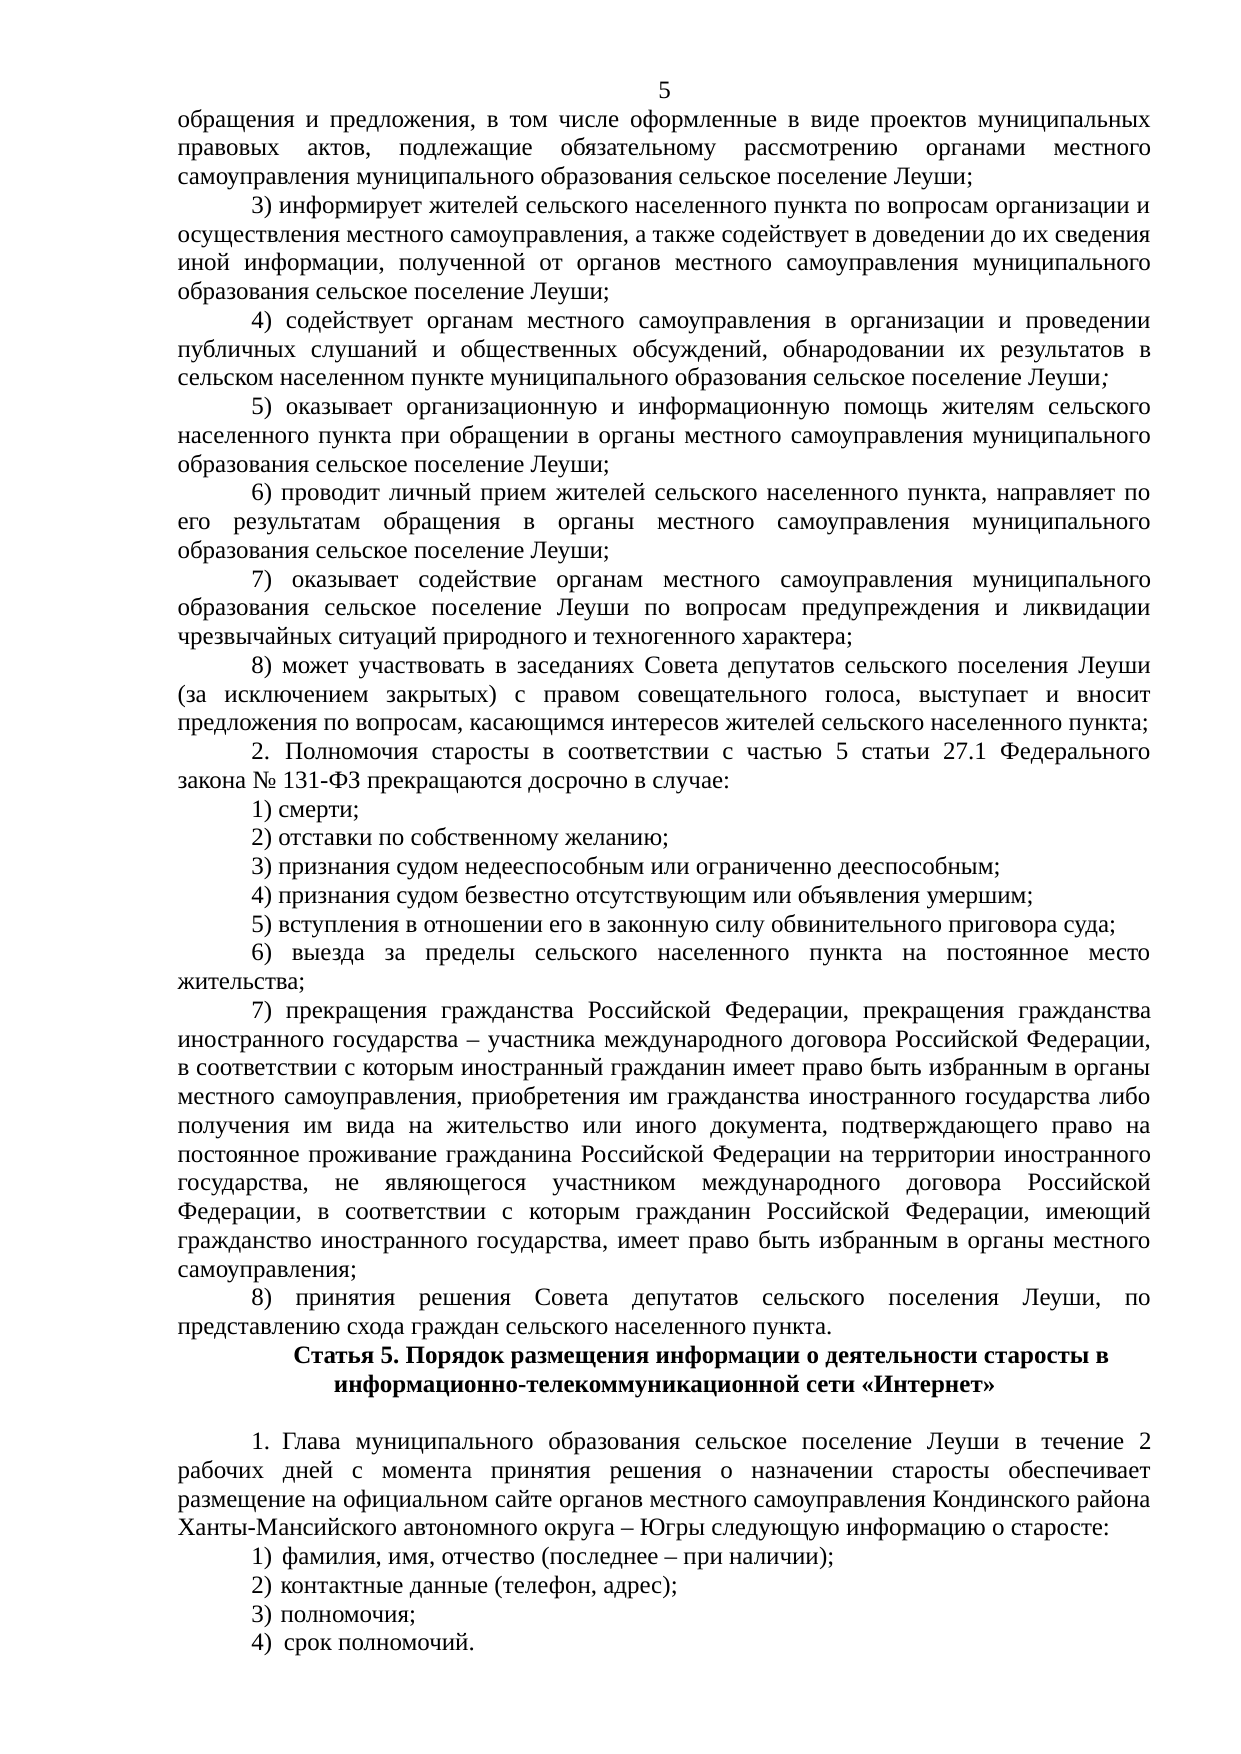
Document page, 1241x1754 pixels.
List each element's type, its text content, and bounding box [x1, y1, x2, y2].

list контактные данные (телефон, адрес); [177, 1570, 1152, 1599]
list Глава муниципального образования сельское поселение Леуши в течение 2 рабочих дней с момента принятия решения о назначении старосты обеспечивает размещение на официальном сайте органов местного самоуправления Кондинского района Ханты-Мансийского автономного округа – Югры следующую информацию о старосте: [177, 1426, 1152, 1541]
text 8) может участвовать в заседаниях Совета депутатов сельского поселения Леуши (за исключением закрытых) с правом совещательного голоса, выступает и вносит предложения по вопросам, касающимся интересов жителей сельского населенного пункта; [177, 650, 1152, 736]
list фамилия, имя, отчество (последнее – при наличии); [177, 1541, 1152, 1570]
list Полномочия старосты в соответствии с частью 5 статьи 27.1 Федерального закона № 131-ФЗ прекращаются досрочно в случае: [177, 736, 1152, 794]
text 3) признания судом недееспособным или ограниченно дееспособным; [177, 851, 1152, 880]
list полномочия; [177, 1599, 1152, 1627]
text обращения и предложения, в том числе оформленные в виде проектов муниципальных правовых актов, подлежащие обязательному рассмотрению органами местного самоуправления муниципального образования сельское поселение Леуши; [177, 104, 1152, 190]
text 7) оказывает содействие органам местного самоуправления муниципального образования сельское поселение Леуши по вопросам предупреждения и ликвидации чрезвычайных ситуаций природного и техногенного характера; [177, 564, 1152, 650]
text 1) смерти; [177, 794, 1152, 822]
text 4) содействует органам местного самоуправления в организации и проведении публичных слушаний и общественных обсуждений, обнародовании их результатов в сельском населенном пункте муниципального образования сельское поселение Леуши; [177, 305, 1152, 391]
text 5) вступления в отношении его в законную силу обвинительного приговора суда; [177, 909, 1152, 937]
text Статья 5. Порядок размещения информации о деятельности старосты в информационно-телекоммуникационной сети «Интернет» [177, 1340, 1152, 1397]
list срок полномочий. [177, 1627, 1152, 1656]
text 2) отставки по собственному желанию; [177, 822, 1152, 851]
text 8) принятия решения Совета депутатов сельского поселения Леуши, по представлению схода граждан сельского населенного пункта. [177, 1282, 1152, 1340]
text 6) проводит личный прием жителей сельского населенного пункта, направляет по его результатам обращения в органы местного самоуправления муниципального образования сельское поселение Леуши; [177, 477, 1152, 564]
text 4) признания судом безвестно отсутствующим или объявления умершим; [177, 880, 1152, 909]
text 6) выезда за пределы сельского населенного пункта на постоянное место жительства; [177, 937, 1152, 995]
text 7) прекращения гражданства Российской Федерации, прекращения гражданства иностранного государства – участника международного договора Российской Федерации, в соответствии с которым иностранный гражданин имеет право быть избранным в органы местного самоуправления, приобретения им гражданства иностранного государства либо получения им вида на жительство или иного документа, подтверждающего право на постоянное проживание гражданина Российской Федерации на территории иностранного государства, не являющегося участником международного договора Российской Федерации, в соответствии с которым гражданин Российской Федерации, имеющий гражданство иностранного государства, имеет право быть избранным в органы местного самоуправления; [177, 995, 1152, 1282]
text 3) информирует жителей сельского населенного пункта по вопросам организации и осуществления местного самоуправления, а также содействует в доведении до их сведения иной информации, полученной от органов местного самоуправления муниципального образования сельское поселение Леуши; [177, 190, 1152, 305]
text 5) оказывает организационную и информационную помощь жителям сельского населенного пункта при обращении в органы местного самоуправления муниципального образования сельское поселение Леуши; [177, 391, 1152, 477]
